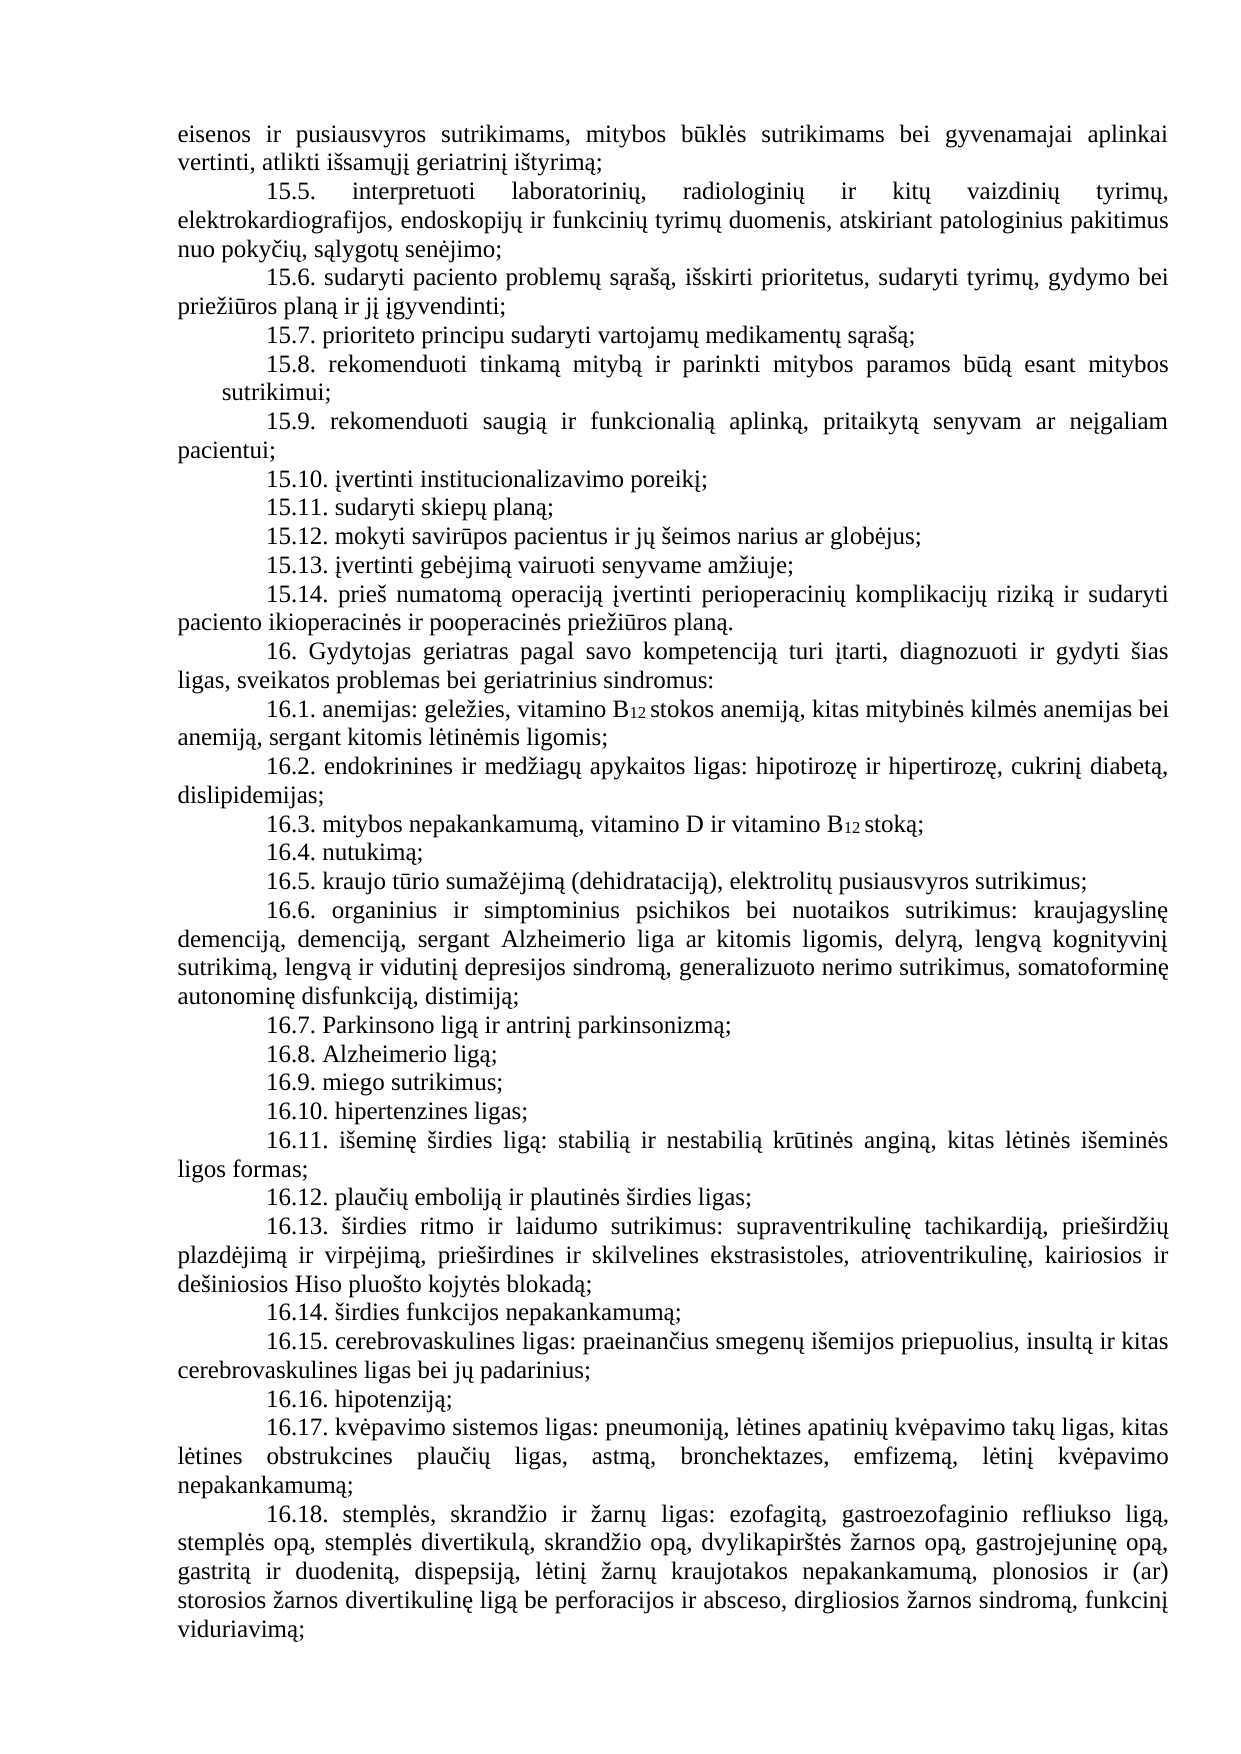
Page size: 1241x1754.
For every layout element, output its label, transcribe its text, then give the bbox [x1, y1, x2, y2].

text 16.8. Alzheimerio ligą; [177, 1039, 1169, 1067]
text 16.17. kvėpavimo sistemos ligas: pneumoniją, lėtines apatinių kvėpavimo takų ligas, kitas lėtines obstrukcines plaučių ligas, astmą, bronchektazes, emfizemą, lėtinį kvėpavimo nepakankamumą; [177, 1412, 1169, 1499]
text 16.9. miego sutrikimus; [177, 1067, 1169, 1096]
text 15.6. sudaryti paciento problemų sąrašą, išskirti prioritetus, sudaryti tyrimų, gydymo bei priežiūros planą ir jį įgyvendinti; [177, 262, 1169, 320]
text 15.9. rekomenduoti saugią ir funkcionalią aplinką, pritaikytą senyvam ar neįgaliam pacientui; [177, 406, 1169, 464]
text 16.7. Parkinsono ligą ir antrinį parkinsonizmą; [236, 1010, 1169, 1039]
text 16.5. kraujo tūrio sumažėjimą (dehidrataciją), elektrolitų pusiausvyros sutrikimus; [177, 866, 1169, 895]
text 15.7. prioriteto principu sudaryti vartojamų medikamentų sąrašą; [222, 320, 1169, 349]
text 16. Gydytojas geriatras pagal savo kompetenciją turi įtarti, diagnozuoti ir gydyti šias ligas, sveikatos problemas bei geriatrinius sindromus: [177, 636, 1169, 694]
text 15.12. mokyti savirūpos pacientus ir jų šeimos narius ar globėjus; [177, 521, 1169, 550]
text 16.13. širdies ritmo ir laidumo sutrikimus: supraventrikulinę tachikardiją, prieširdžių plazdėjimą ir virpėjimą, prieširdines ir skilvelines ekstrasistoles, atrioventrikulinę, kairiosios ir dešiniosios Hiso pluošto kojytės blokadą; [177, 1211, 1169, 1297]
text 15.5. interpretuoti laboratorinių, radiologinių ir kitų vaizdinių tyrimų, elektrokardiografijos, endoskopijų ir funkcinių tyrimų duomenis, atskiriant patologinius pakitimus nuo pokyčių, sąlygotų senėjimo; [177, 176, 1169, 262]
text 16.6. organinius ir simptominius psichikos bei nuotaikos sutrikimus: kraujagyslinę demenciją, demenciją, sergant Alzheimerio liga ar kitomis ligomis, delyrą, lengvą kognityvinį sutrikimą, lengvą ir vidutinį depresijos sindromą, generalizuoto nerimo sutrikimus, somatoforminę autonominę disfunkciją, distimiją; [177, 895, 1169, 1010]
text 16.4. nutukimą; [177, 837, 1169, 866]
text eisenos ir pusiausvyros sutrikimams, mitybos būklės sutrikimams bei gyvenamajai aplinkai vertinti, atlikti išsamųjį geriatrinį ištyrimą; [177, 119, 1169, 176]
text 16.12. plaučių emboliją ir plautinės širdies ligas; [177, 1182, 1169, 1211]
text 16.16. hipotenziją; [177, 1384, 1169, 1412]
text 16.2. endokrinines ir medžiagų apykaitos ligas: hipotirozę ir hipertirozę, cukrinį diabetą, dislipidemijas; [177, 751, 1169, 809]
text 16.3. mitybos nepakankamumą, vitamino D ir vitamino B12 stoką; [177, 809, 1169, 837]
text 16.11. išeminę širdies ligą: stabilią ir nestabilią krūtinės anginą, kitas lėtinės išeminės ligos formas; [177, 1125, 1169, 1182]
text 15.8. rekomenduoti tinkamą mitybą ir parinkti mitybos paramos būdą esant mitybos sutrikimui; [222, 349, 1169, 406]
text 15.13. įvertinti gebėjimą vairuoti senyvame amžiuje; [177, 550, 1169, 579]
text 15.10. įvertinti institucionalizavimo poreikį; [222, 464, 1169, 492]
text 16.14. širdies funkcijos nepakankamumą; [236, 1297, 1169, 1326]
text 16.10. hipertenzines ligas; [177, 1096, 1169, 1125]
text 16.18. stemplės, skrandžio ir žarnų ligas: ezofagitą, gastroezofaginio refliukso ligą, stemplės opą, stemplės divertikulą, skrandžio opą, dvylikapirštės žarnos opą, gastrojejuninę opą, gastritą ir duodenitą, dispepsiją, lėtinį žarnų kraujotakos nepakankamumą, plonosios ir (ar) storosios žarnos divertikulinę ligą be perforacijos ir absceso, dirgliosios žarnos sindromą, funkcinį viduriavimą; [177, 1499, 1169, 1642]
text 15.11. sudaryti skiepų planą; [222, 492, 1169, 521]
text 16.15. cerebrovaskulines ligas: praeinančius smegenų išemijos priepuolius, insultą ir kitas cerebrovaskulines ligas bei jų padarinius; [177, 1326, 1169, 1384]
text 16.1. anemijas: geležies, vitamino B12 stokos anemiją, kitas mitybinės kilmės anemijas bei anemiją, sergant kitomis lėtinėmis ligomis; [177, 694, 1169, 751]
text 15.14. prieš numatomą operaciją įvertinti perioperacinių komplikacijų riziką ir sudaryti paciento ikioperacinės ir pooperacinės priežiūros planą. [177, 579, 1169, 636]
